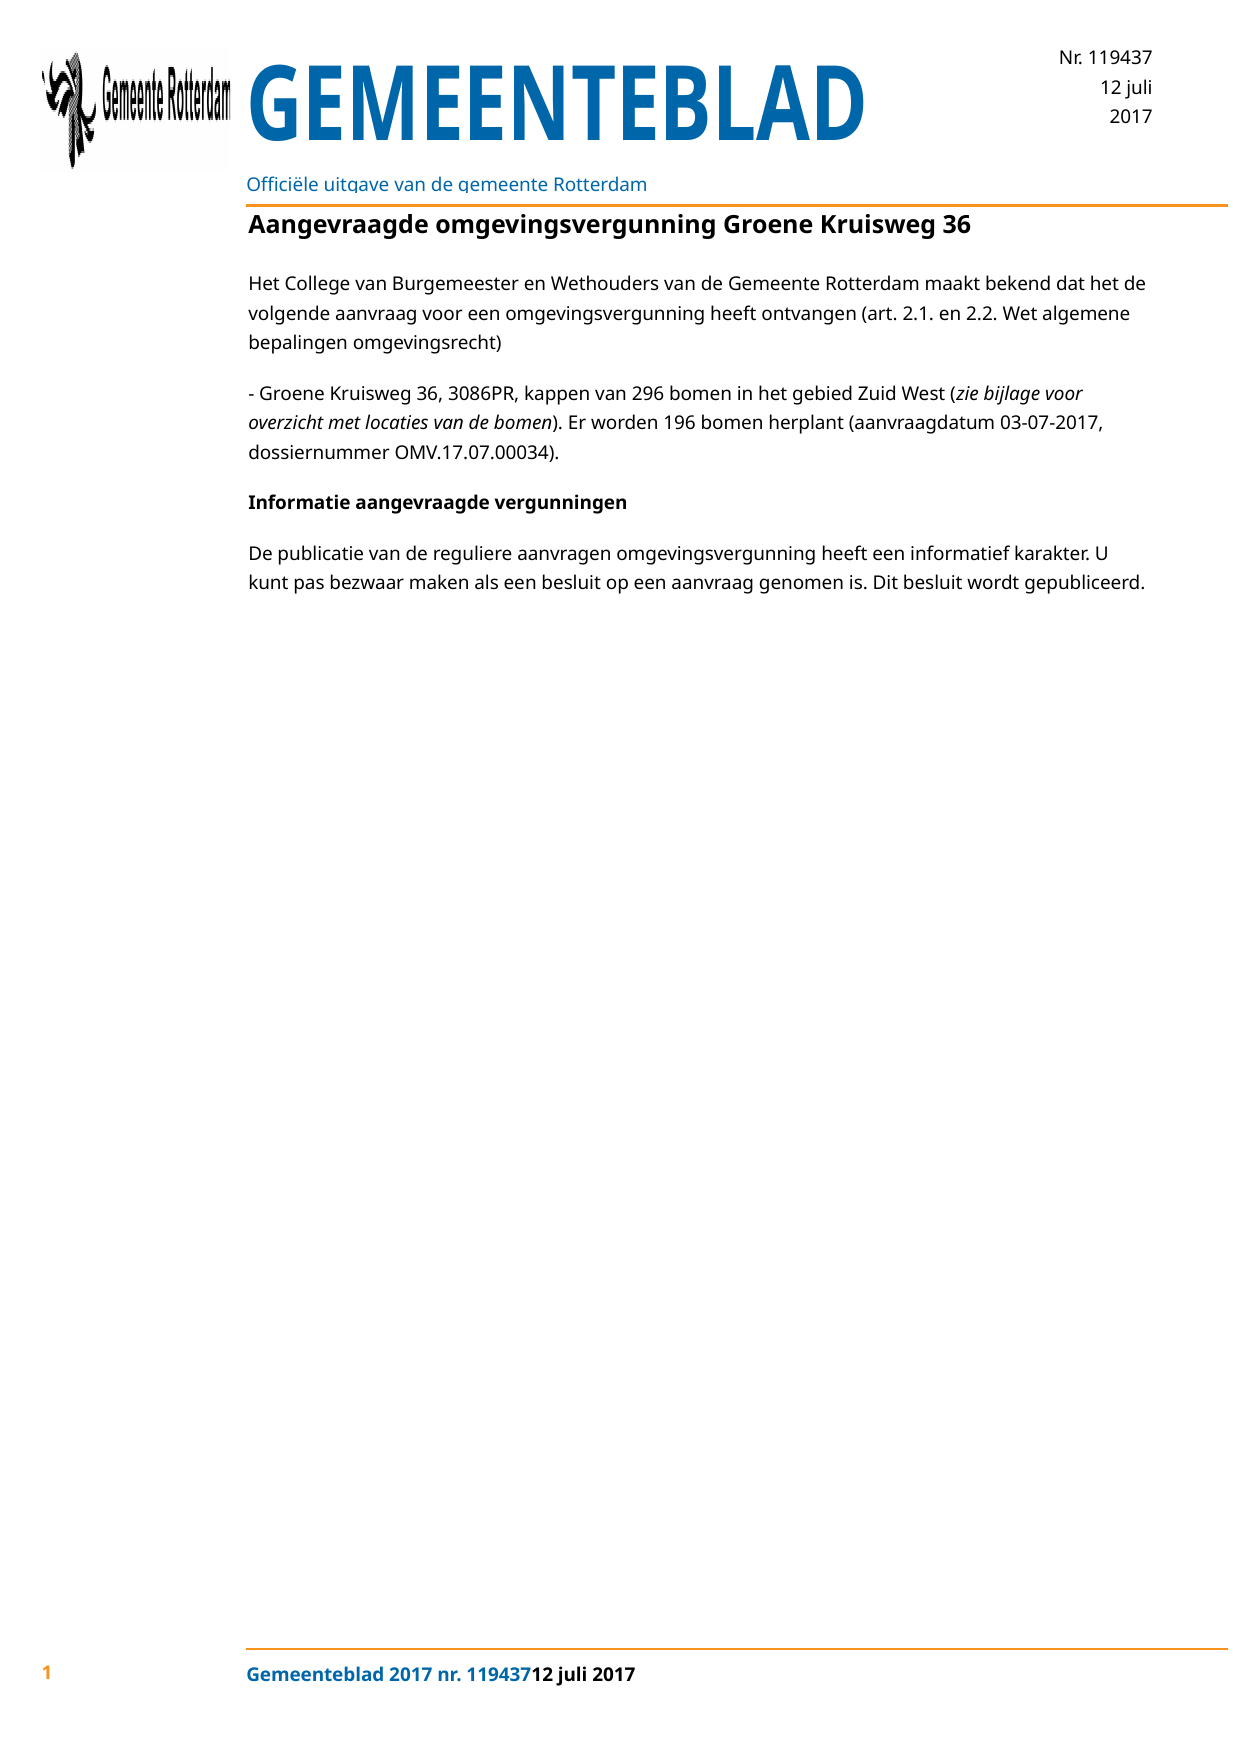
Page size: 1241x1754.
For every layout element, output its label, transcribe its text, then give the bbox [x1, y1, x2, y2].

text De publicatie van de reguliere aanvragen omgevingsvergunning heeft een informatief karakter. U kunt pas bezwaar maken als een besluit op een aanvraag genomen is. Dit besluit wordt gepubliceerd. [248, 540, 1152, 595]
text Aangevraagde omgevingsvergunning Groene Kruisweg 36 [248, 207, 1152, 241]
picture [41, 47, 231, 172]
text Het College van Burgemeester en Wethouders van de Gemeente Rotterdam maakt bekend dat het de volgende aanvraag voor een omgevingsvergunning heeft ontvangen (art. 2.1. en 2.2. Wet algemene bepalingen omgevingsrecht) [248, 270, 1152, 355]
text - Groene Kruisweg 36, 3086PR, kappen van 296 bomen in het gebied Zuid West (zie bijlage voor overzicht met locaties van de bomen). Er worden 196 bomen herplant (aanvraagdatum 03-07-2017, dossiernummer OMV.17.07.00034). [248, 380, 1152, 465]
text Informatie aangevraagde vergunningen [248, 489, 1152, 515]
